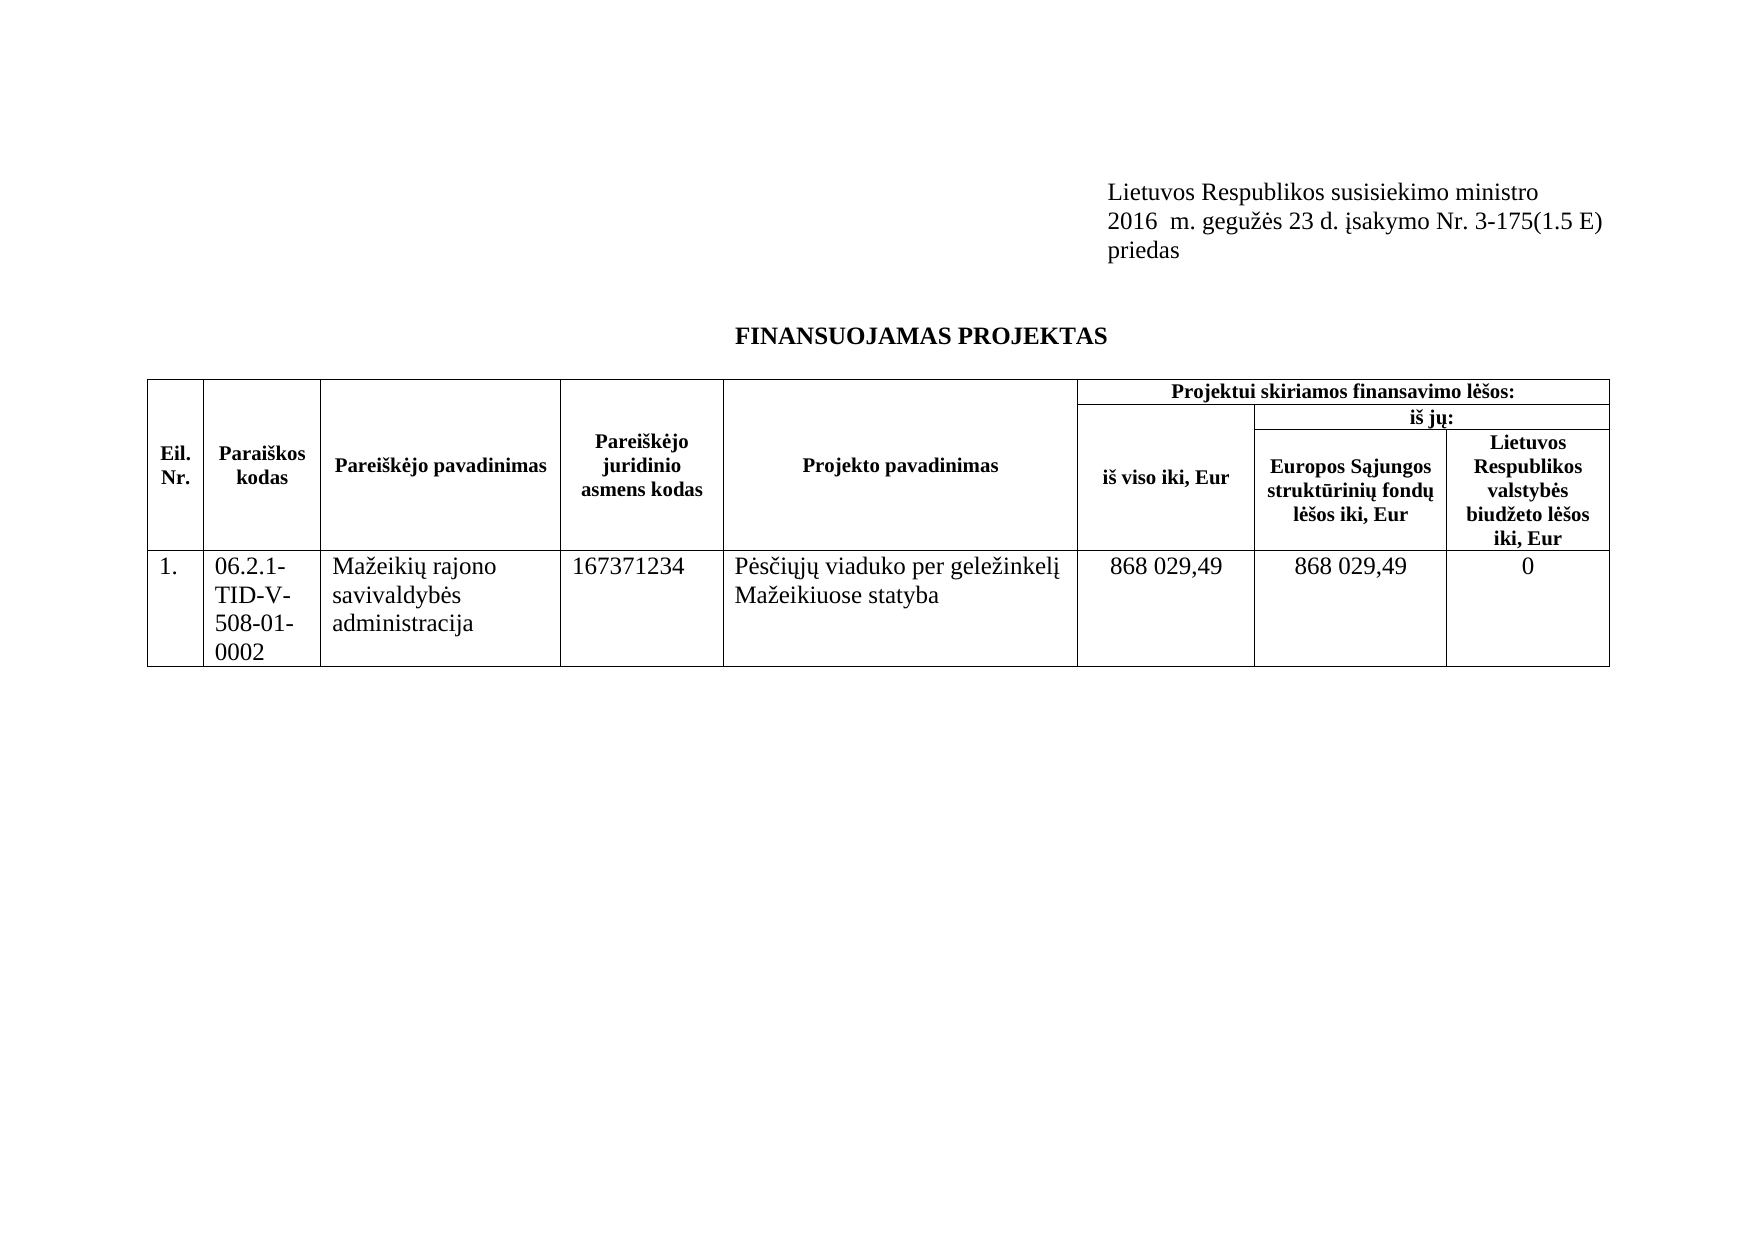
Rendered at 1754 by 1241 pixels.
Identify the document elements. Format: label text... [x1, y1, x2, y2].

table_cell 06.2.1-TID-V-508-01-0002 [204, 551, 320, 666]
table_cell 868 029,49 [1078, 551, 1254, 666]
table_header Paraiškos kodas [204, 380, 320, 550]
text FINANSUOJAMAS PROJEKTAS [148, 321, 1695, 350]
table_cell iš jų: [1255, 405, 1609, 429]
table_header Eil. Nr. [148, 380, 203, 550]
table_header Projektui skiriamos finansavimo lėšos: [1078, 380, 1609, 403]
table_cell iš viso iki, Eur [1078, 405, 1254, 550]
table_cell 167371234 [561, 551, 723, 666]
table_cell Mažeikių rajono savivaldybės administracija [321, 551, 560, 666]
text priedas [1107, 235, 1624, 263]
table_header Pareiškėjo juridinio asmens kodas [561, 380, 723, 550]
table_header Projekto pavadinimas [724, 380, 1077, 550]
table_cell 868 029,49 [1255, 551, 1446, 666]
table_cell Europos Sąjungos struktūrinių fondų lėšos iki, Eur [1255, 430, 1446, 550]
text Lietuvos Respublikos susisiekimo ministro [1107, 177, 1624, 206]
table_cell Lietuvos Respublikos valstybės biudžeto lėšos iki, Eur [1447, 430, 1609, 550]
table_header Pareiškėjo pavadinimas [321, 380, 560, 550]
text 2016 m. gegužės 23 d. įsakymo Nr. 3-175(1.5 E) [1107, 206, 1624, 235]
table_cell 0 [1447, 551, 1609, 666]
table_cell Pėsčiųjų viaduko per geležinkelį Mažeikiuose statyba [724, 551, 1077, 666]
table_cell 1. [148, 551, 203, 666]
